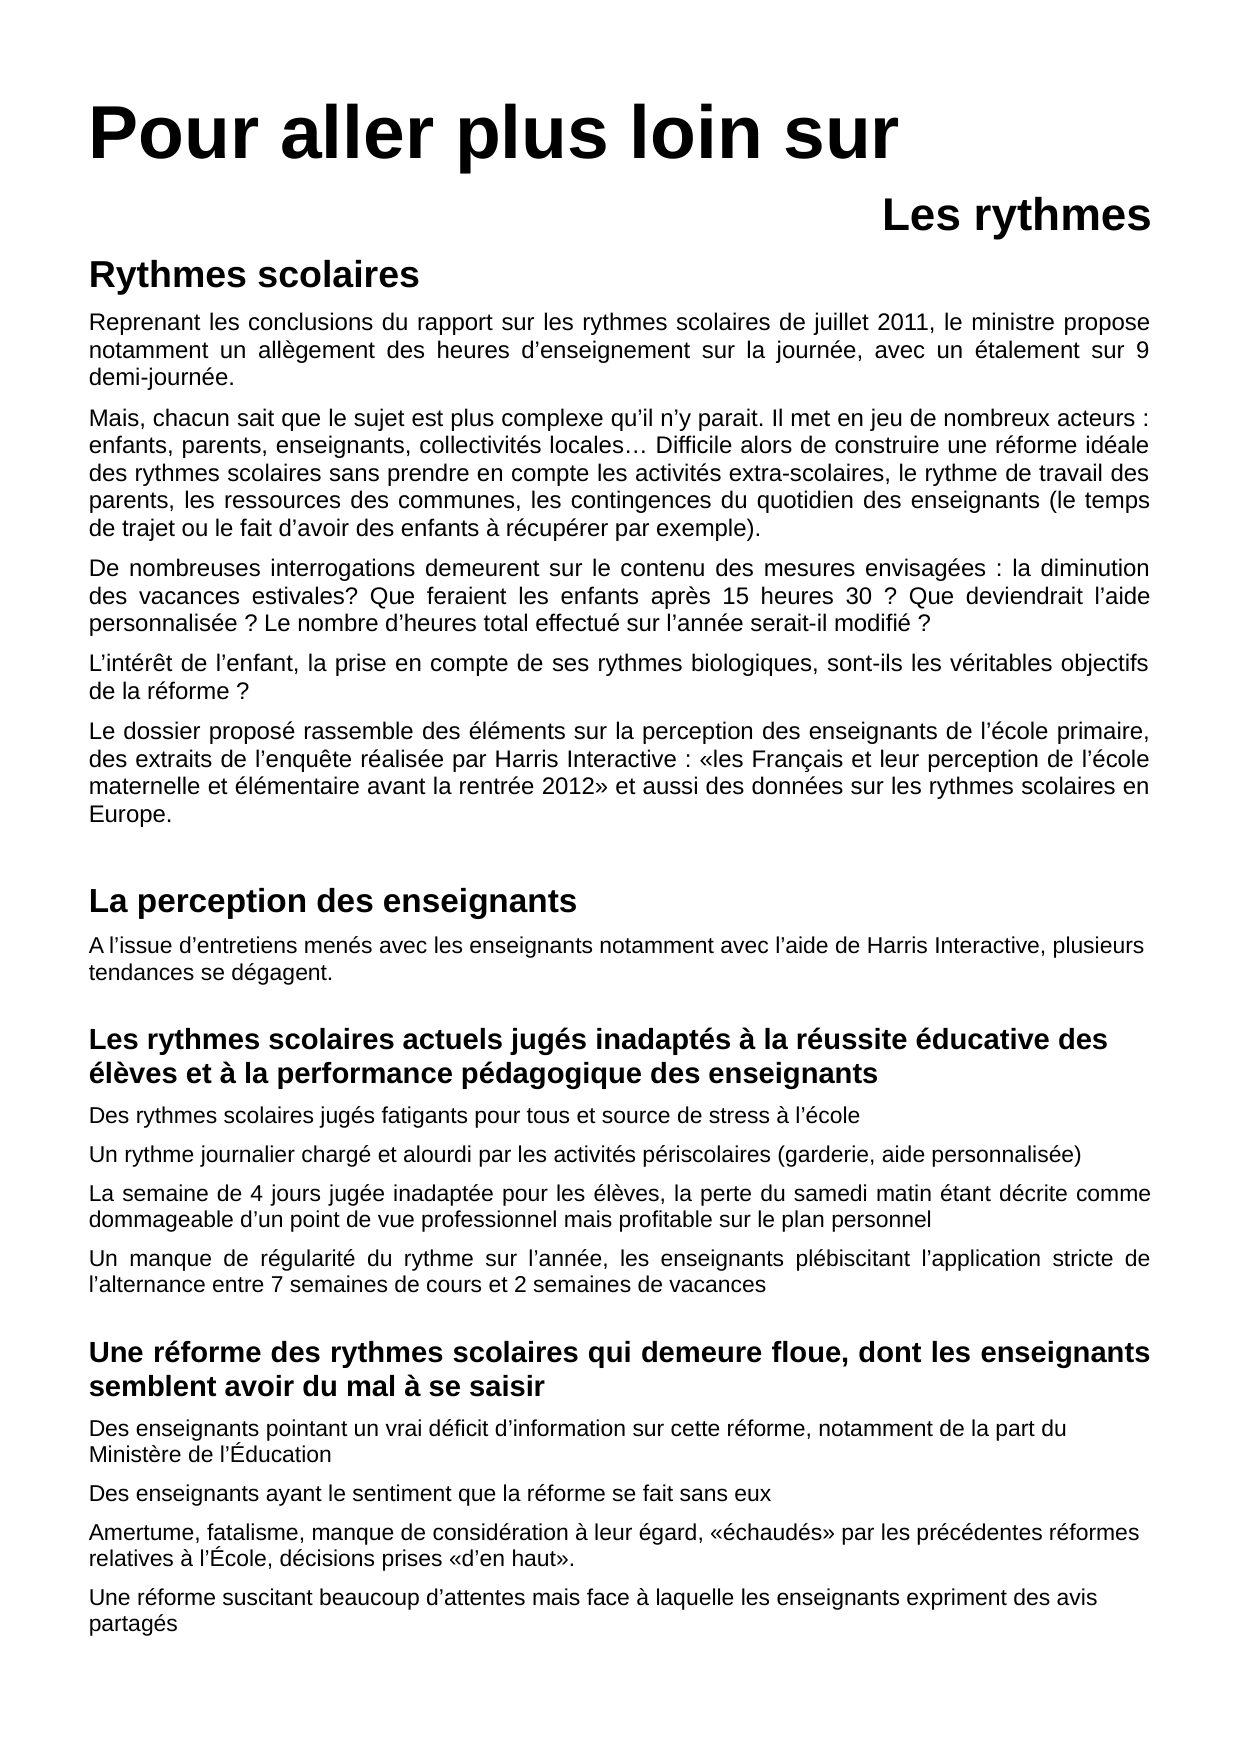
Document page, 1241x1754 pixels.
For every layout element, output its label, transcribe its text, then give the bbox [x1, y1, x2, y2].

text L’intérêt de l’enfant, la prise en compte de ses rythmes biologiques, sont-ils les véritables objectifs de la réforme ? [88, 649, 1152, 704]
text Des enseignants ayant le sentiment que la réforme se fait sans eux [88, 1480, 1152, 1506]
text La semaine de 4 jours jugée inadaptée pour les élèves, la perte du samedi matin étant décrite comme dommageable d’un point de vue professionnel mais profitable sur le plan personnel [88, 1179, 1152, 1232]
text Rythmes scolaires [88, 252, 1152, 296]
text Des rythmes scolaires jugés fatigants pour tous et source de stress à l’école [88, 1102, 1152, 1128]
text Les rythmes [88, 187, 1152, 240]
text Une réforme suscitant beaucoup d’attentes mais face à laquelle les enseignants expriment des avis partagés [88, 1584, 1152, 1637]
text Le dossier proposé rassemble des éléments sur la perception des enseignants de l’école primaire, des extraits de l’enquête réalisée par Harris Interactive : «les Français et leur perception de l’école maternelle et élémentaire avant la rentrée 2012» et aussi des données sur les rythmes scolaires en Europe. [88, 717, 1152, 827]
text Un manque de régularité du rythme sur l’année, les enseignants plébiscitant l’application stricte de l’alternance entre 7 semaines de cours et 2 semaines de vacances [88, 1245, 1152, 1297]
text Amertume, fatalisme, manque de considération à leur égard, «échaudés» par les précédentes réformes relatives à l’École, décisions prises «d’en haut». [88, 1519, 1152, 1571]
subtitle Une réforme des rythmes scolaires qui demeure floue, dont les enseignants semblent avoir du mal à se saisir [88, 1335, 1152, 1402]
text Un rythme journalier chargé et alourdi par les activités périscolaires (garderie, aide personnalisée) [88, 1141, 1152, 1167]
text De nombreuses interrogations demeurent sur le contenu des mesures envisagées : la diminution des vacances estivales? Que feraient les enfants après 15 heures 30 ? Que deviendrait l’aide personnalisée ? Le nombre d’heures total effectué sur l’année serait-il modifié ? [88, 554, 1152, 637]
text Pour aller plus loin sur [88, 88, 1152, 175]
text A l’issue d’entretiens menés avec les enseignants notamment avec l’aide de Harris Interactive, plusieurs tendances se dégagent. [88, 932, 1152, 985]
text Mais, chacun sait que le sujet est plus complexe qu’il n’y parait. Il met en jeu de nombreux acteurs : enfants, parents, enseignants, collectivités locales… Difficile alors de construire une réforme idéale des rythmes scolaires sans prendre en compte les activités extra-scolaires, le rythme de travail des parents, les ressources des communes, les contingences du quotidien des enseignants (le temps de trajet ou le fait d’avoir des enfants à récupérer par exemple). [88, 403, 1152, 541]
text Des enseignants pointant un vrai déficit d’information sur cette réforme, notamment de la part du Ministère de l’Éducation [88, 1414, 1152, 1467]
subtitle Les rythmes scolaires actuels jugés inadaptés à la réussite éducative des élèves et à la performance pédagogique des enseignants [88, 1022, 1152, 1089]
text La perception des enseignants [88, 881, 1152, 919]
text Reprenant les conclusions du rapport sur les rythmes scolaires de juillet 2011, le ministre propose notamment un allègement des heures d’enseignement sur la journée, avec un étalement sur 9 demi-journée. [88, 308, 1152, 391]
